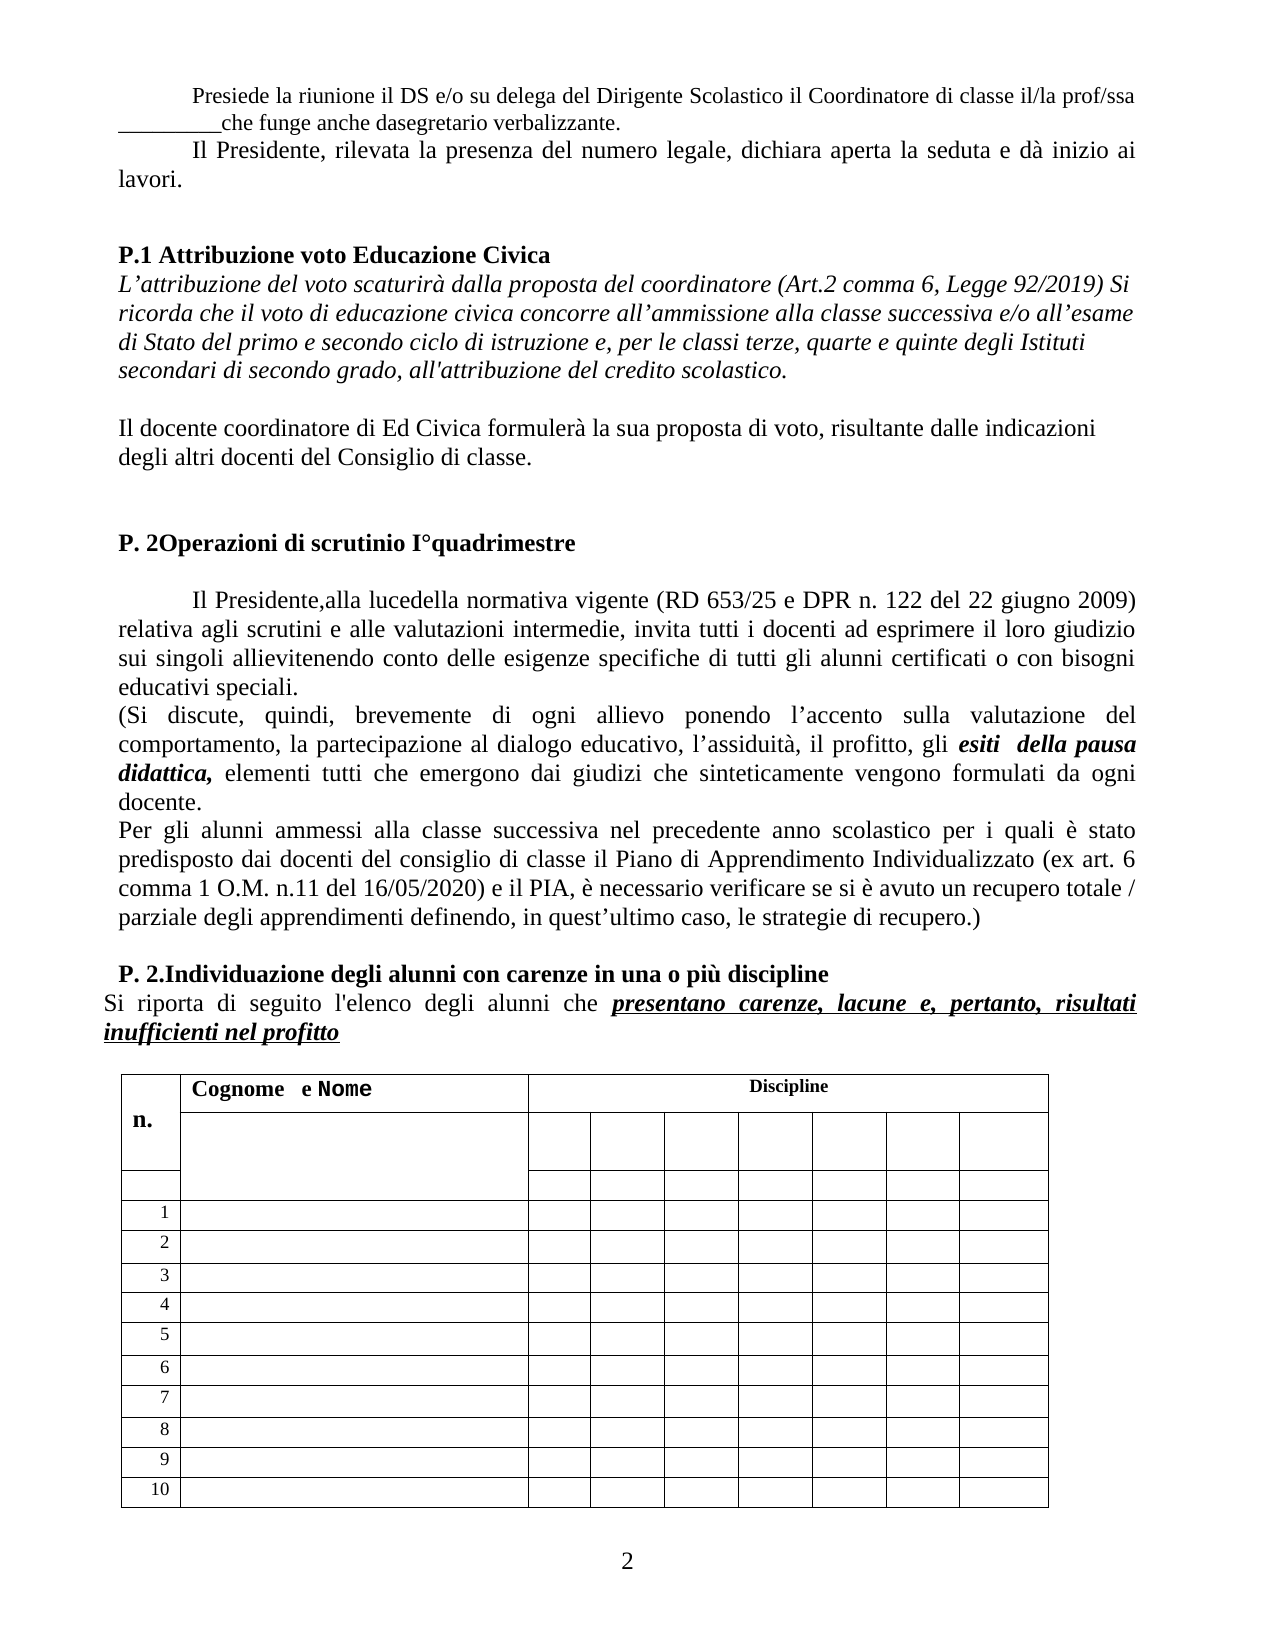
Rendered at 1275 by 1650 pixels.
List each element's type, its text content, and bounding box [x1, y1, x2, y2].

table_cell 2 [122, 1231, 180, 1263]
table_cell [529, 1418, 590, 1447]
table_cell [960, 1323, 1048, 1355]
table_cell [813, 1264, 886, 1292]
table_cell [813, 1113, 886, 1170]
table_cell [960, 1293, 1048, 1322]
table_cell [591, 1478, 664, 1507]
table_cell [529, 1293, 590, 1322]
table_cell 6 [122, 1356, 180, 1384]
text Il Presidente, rilevata la presenza del numero legale, dichiara aperta la seduta e dà inizio ai lavori. [118, 135, 1137, 192]
table_cell [739, 1231, 812, 1263]
table_cell [887, 1323, 959, 1355]
table_cell [887, 1448, 959, 1477]
table_cell [739, 1171, 812, 1200]
table_cell [529, 1113, 590, 1170]
table_cell [181, 1323, 528, 1355]
table_cell [591, 1293, 664, 1322]
table_cell [813, 1478, 886, 1507]
table_cell [181, 1448, 528, 1477]
table_cell [529, 1231, 590, 1263]
text (Si discute, quindi, brevemente di ogni allievo ponendo l’accento sulla valutazione del comportamento, la partecipazione al dialogo educativo, l’assiduità, il profitto, gli esiti della pausa didattica, elementi tutti che emergono dai giudizi che sinteticamente vengono formulati da ogni docente. Per gli alunni ammessi alla classe successiva nel precedente anno scolastico per i quali è stato predisposto dai docenti del consiglio di classe il Piano di Apprendimento Individualizzato (ex art. 6 comma 1 O.M. n.11 del 16/05/2020) e il PIA, è necessario verificare se si è avuto un recupero totale / parziale degli apprendimenti definendo, in quest’ultimo caso, le strategie di recupero.) [118, 700, 1137, 930]
table_cell [960, 1478, 1048, 1507]
table_cell [665, 1356, 738, 1384]
table_cell [529, 1478, 590, 1507]
table_cell [739, 1478, 812, 1507]
table_cell [887, 1201, 959, 1230]
table_cell [529, 1386, 590, 1417]
text Il docente coordinatore di Ed Civica formulerà la sua proposta di voto, risultante dalle indicazioni degli altri docenti del Consiglio di classe. [118, 413, 1137, 470]
table_cell [739, 1113, 812, 1170]
table_cell [813, 1418, 886, 1447]
table_cell 1 [122, 1201, 180, 1230]
table_cell [665, 1478, 738, 1507]
text P. 2Operazioni di scrutinio I°quadrimestre [118, 528, 1137, 557]
table_cell [739, 1264, 812, 1292]
table_cell [591, 1356, 664, 1384]
table_cell 10 [122, 1478, 180, 1507]
table_cell [739, 1418, 812, 1447]
table_cell [813, 1171, 886, 1200]
table_cell 7 [122, 1386, 180, 1417]
table_cell [529, 1171, 590, 1200]
table_cell [887, 1171, 959, 1200]
table_cell [887, 1418, 959, 1447]
table_cell [665, 1264, 738, 1292]
table_cell [813, 1356, 886, 1384]
table_cell [813, 1323, 886, 1355]
table_cell [665, 1323, 738, 1355]
table_cell [591, 1201, 664, 1230]
table_cell [813, 1201, 886, 1230]
table_cell [887, 1231, 959, 1263]
table_cell [591, 1448, 664, 1477]
table_cell [591, 1264, 664, 1292]
table_cell [960, 1386, 1048, 1417]
table_cell [887, 1293, 959, 1322]
text Il Presidente,alla lucedella normativa vigente (RD 653/25 e DPR n. 122 del 22 giugno 2009) relativa agli scrutini e alle valutazioni intermedie, invita tutti i docenti ad esprimere il loro giudizio sui singoli allievitenendo conto delle esigenze specifiche di tutti gli alunni certificati o con bisogni educativi speciali. [118, 585, 1137, 700]
table_cell 3 [122, 1264, 180, 1292]
table_cell [591, 1323, 664, 1355]
table_cell [591, 1418, 664, 1447]
table_cell [887, 1356, 959, 1384]
table_cell [181, 1356, 528, 1384]
table_cell [181, 1478, 528, 1507]
table_cell [591, 1386, 664, 1417]
table_cell [181, 1418, 528, 1447]
table_cell [813, 1448, 886, 1477]
table_header Cognome e Nome [181, 1075, 528, 1112]
table_cell [813, 1231, 886, 1263]
table_cell 9 [122, 1448, 180, 1477]
table_cell [665, 1418, 738, 1447]
table_cell 5 [122, 1323, 180, 1355]
table_header Discipline [529, 1075, 1048, 1112]
text Si riporta di seguito l'elenco degli alunni che presentano carenze, lacune e, pertanto, risultati inufficienti nel profitto [103, 988, 1137, 1045]
table_cell [739, 1386, 812, 1417]
table_cell [181, 1293, 528, 1322]
table_cell [960, 1264, 1048, 1292]
text Presiede la riunione il DS e/o su delega del Dirigente Scolastico il Coordinatore di classe il/la prof/ssa _________che funge anche dasegretario verbalizzante. [118, 82, 1137, 135]
table_cell [122, 1171, 180, 1200]
table_cell [739, 1356, 812, 1384]
table_cell [960, 1418, 1048, 1447]
table_cell [887, 1386, 959, 1417]
table_cell [960, 1113, 1048, 1170]
table_cell [665, 1113, 738, 1170]
table_cell [813, 1293, 886, 1322]
table_cell [887, 1478, 959, 1507]
table_cell [665, 1201, 738, 1230]
table_cell [665, 1293, 738, 1322]
table_cell [591, 1231, 664, 1263]
table_cell [181, 1231, 528, 1263]
table_cell [960, 1448, 1048, 1477]
table_cell [181, 1386, 528, 1417]
table_header n. [122, 1075, 180, 1170]
table_cell [181, 1264, 528, 1292]
table_cell [739, 1201, 812, 1230]
table_cell [887, 1264, 959, 1292]
table_cell [665, 1231, 738, 1263]
table_cell [665, 1386, 738, 1417]
table_cell [181, 1113, 528, 1200]
table_cell 4 [122, 1293, 180, 1322]
table_cell [739, 1293, 812, 1322]
table_cell [960, 1171, 1048, 1200]
table_cell [813, 1386, 886, 1417]
table_cell [665, 1448, 738, 1477]
table_cell [665, 1171, 738, 1200]
text P.1 Attribuzione voto Educazione Civica [118, 240, 1137, 269]
table_cell [529, 1201, 590, 1230]
table_cell [887, 1113, 959, 1170]
table_cell [739, 1323, 812, 1355]
text P. 2.Individuazione degli alunni con carenze in una o più discipline [118, 959, 1137, 988]
table_cell [591, 1171, 664, 1200]
table_cell [739, 1448, 812, 1477]
table_cell [529, 1356, 590, 1384]
table_cell [529, 1323, 590, 1355]
table_cell [591, 1113, 664, 1170]
table_cell [181, 1201, 528, 1230]
table_cell [960, 1231, 1048, 1263]
text L’attribuzione del voto scaturirà dalla proposta del coordinatore (Art.2 comma 6, Legge 92/2019) Si ricorda che il voto di educazione civica concorre all’ammissione alla classe successiva e/o all’esame di Stato del primo e secondo ciclo di istruzione e, per le classi terze, quarte e quinte degli Istituti secondari di secondo grado, all'attribuzione del credito scolastico. [118, 269, 1137, 384]
table_cell [529, 1448, 590, 1477]
table_cell [529, 1264, 590, 1292]
table_cell 8 [122, 1418, 180, 1447]
table_cell [960, 1356, 1048, 1384]
table_cell [960, 1201, 1048, 1230]
